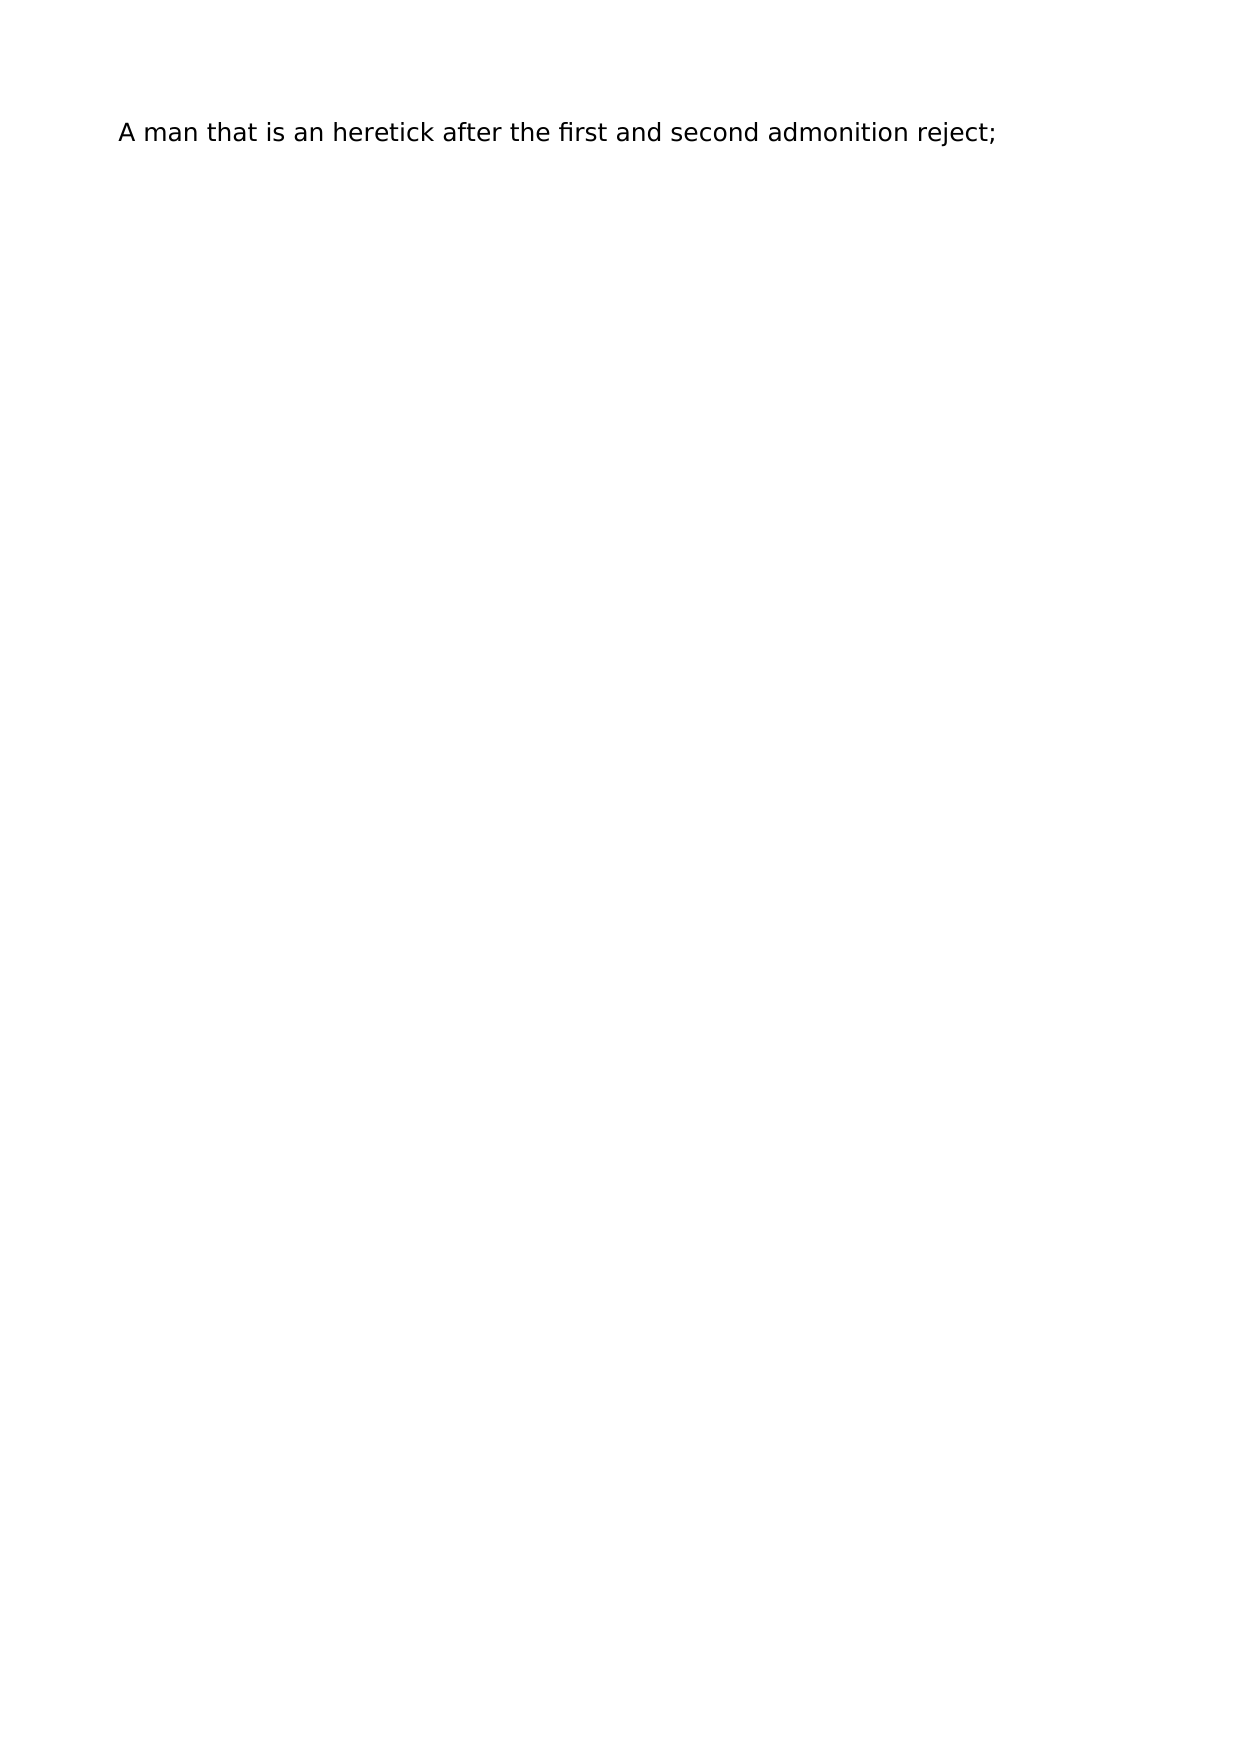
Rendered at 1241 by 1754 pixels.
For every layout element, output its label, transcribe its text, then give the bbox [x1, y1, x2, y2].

text A man that is an heretick after the first and second admonition reject; [118, 118, 1122, 147]
